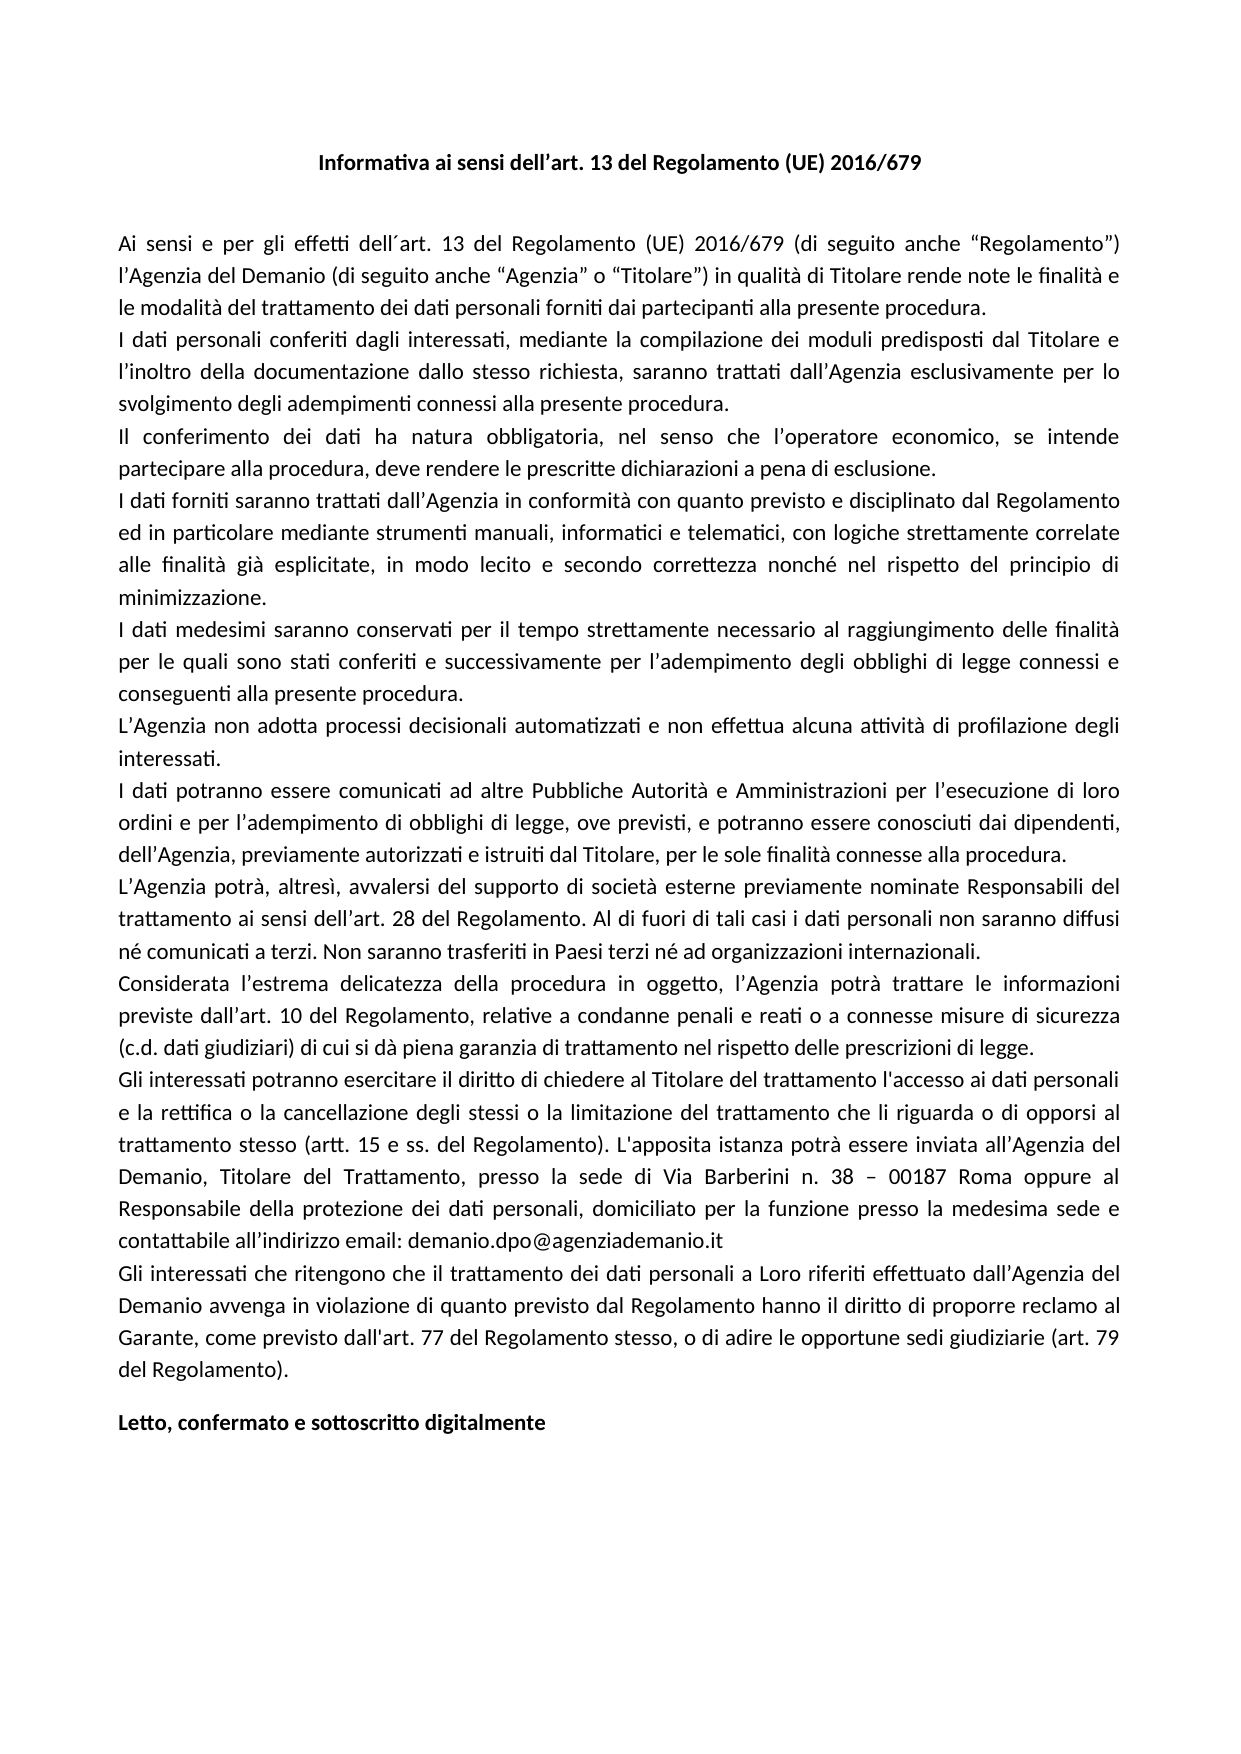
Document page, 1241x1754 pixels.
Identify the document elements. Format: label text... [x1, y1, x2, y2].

text Il conferimento dei dati ha natura obbligatoria, nel senso che l’operatore economico, se intende partecipare alla procedura, deve rendere le prescritte dichiarazioni a pena di esclusione. [118, 422, 1122, 482]
text Ai sensi e per gli effetti dell´art. 13 del Regolamento (UE) 2016/679 (di seguito anche “Regolamento”) l’Agenzia del Demanio (di seguito anche “Agenzia” o “Titolare”) in qualità di Titolare rende note le finalità e le modalità del trattamento dei dati personali forniti dai partecipanti alla presente procedura. [118, 229, 1122, 321]
text L’Agenzia non adotta processi decisionali automatizzati e non effettua alcuna attività di profilazione degli interessati. [118, 711, 1122, 772]
text I dati personali conferiti dagli interessati, mediante la compilazione dei moduli predisposti dal Titolare e l’inoltro della documentazione dallo stesso richiesta, saranno trattati dall’Agenzia esclusivamente per lo svolgimento degli adempimenti connessi alla presente procedura. [118, 325, 1122, 418]
text L’Agenzia potrà, altresì, avvalersi del supporto di società esterne previamente nominate Responsabili del trattamento ai sensi dell’art. 28 del Regolamento. Al di fuori di tali casi i dati personali non saranno diffusi né comunicati a terzi. Non saranno trasferiti in Paesi terzi né ad organizzazioni internazionali. [118, 872, 1122, 965]
text I dati forniti saranno trattati dall’Agenzia in conformità con quanto previsto e disciplinato dal Regolamento ed in particolare mediante strumenti manuali, informatici e telematici, con logiche strettamente correlate alle finalità già esplicitate, in modo lecito e secondo correttezza nonché nel rispetto del principio di minimizzazione. [118, 486, 1122, 611]
text Gli interessati potranno esercitare il diritto di chiedere al Titolare del trattamento l'accesso ai dati personali e la rettifica o la cancellazione degli stessi o la limitazione del trattamento che li riguarda o di opporsi al trattamento stesso (artt. 15 e ss. del Regolamento). L'apposita istanza potrà essere inviata all’Agenzia del Demanio, Titolare del Trattamento, presso la sede di Via Barberini n. 38 – 00187 Roma oppure al Responsabile della protezione dei dati personali, domiciliato per la funzione presso la medesima sede e contattabile all’indirizzo email: demanio.dpo@agenziademanio.it [118, 1066, 1122, 1254]
text Letto, confermato e sottoscritto digitalmente [118, 1408, 1122, 1436]
text Informativa ai sensi dell’art. 13 del Regolamento (UE) 2016/679 [118, 148, 1122, 176]
text Considerata l’estrema delicatezza della procedura in oggetto, l’Agenzia potrà trattare le informazioni previste dall’art. 10 del Regolamento, relative a condanne penali e reati o a connesse misure di sicurezza (c.d. dati giudiziari) di cui si dà piena garanzia di trattamento nel rispetto delle prescrizioni di legge. [118, 969, 1122, 1061]
text I dati medesimi saranno conservati per il tempo strettamente necessario al raggiungimento delle finalità per le quali sono stati conferiti e successivamente per l’adempimento degli obblighi di legge connessi e conseguenti alla presente procedura. [118, 615, 1122, 707]
text I dati potranno essere comunicati ad altre Pubbliche Autorità e Amministrazioni per l’esecuzione di loro ordini e per l’adempimento di obblighi di legge, ove previsti, e potranno essere conosciuti dai dipendenti, dell’Agenzia, previamente autorizzati e istruiti dal Titolare, per le sole finalità connesse alla procedura. [118, 776, 1122, 868]
text Gli interessati che ritengono che il trattamento dei dati personali a Loro riferiti effettuato dall’Agenzia del Demanio avvenga in violazione di quanto previsto dal Regolamento hanno il diritto di proporre reclamo al Garante, come previsto dall'art. 77 del Regolamento stesso, o di adire le opportune sedi giudiziarie (art. 79 del Regolamento). [118, 1259, 1122, 1383]
